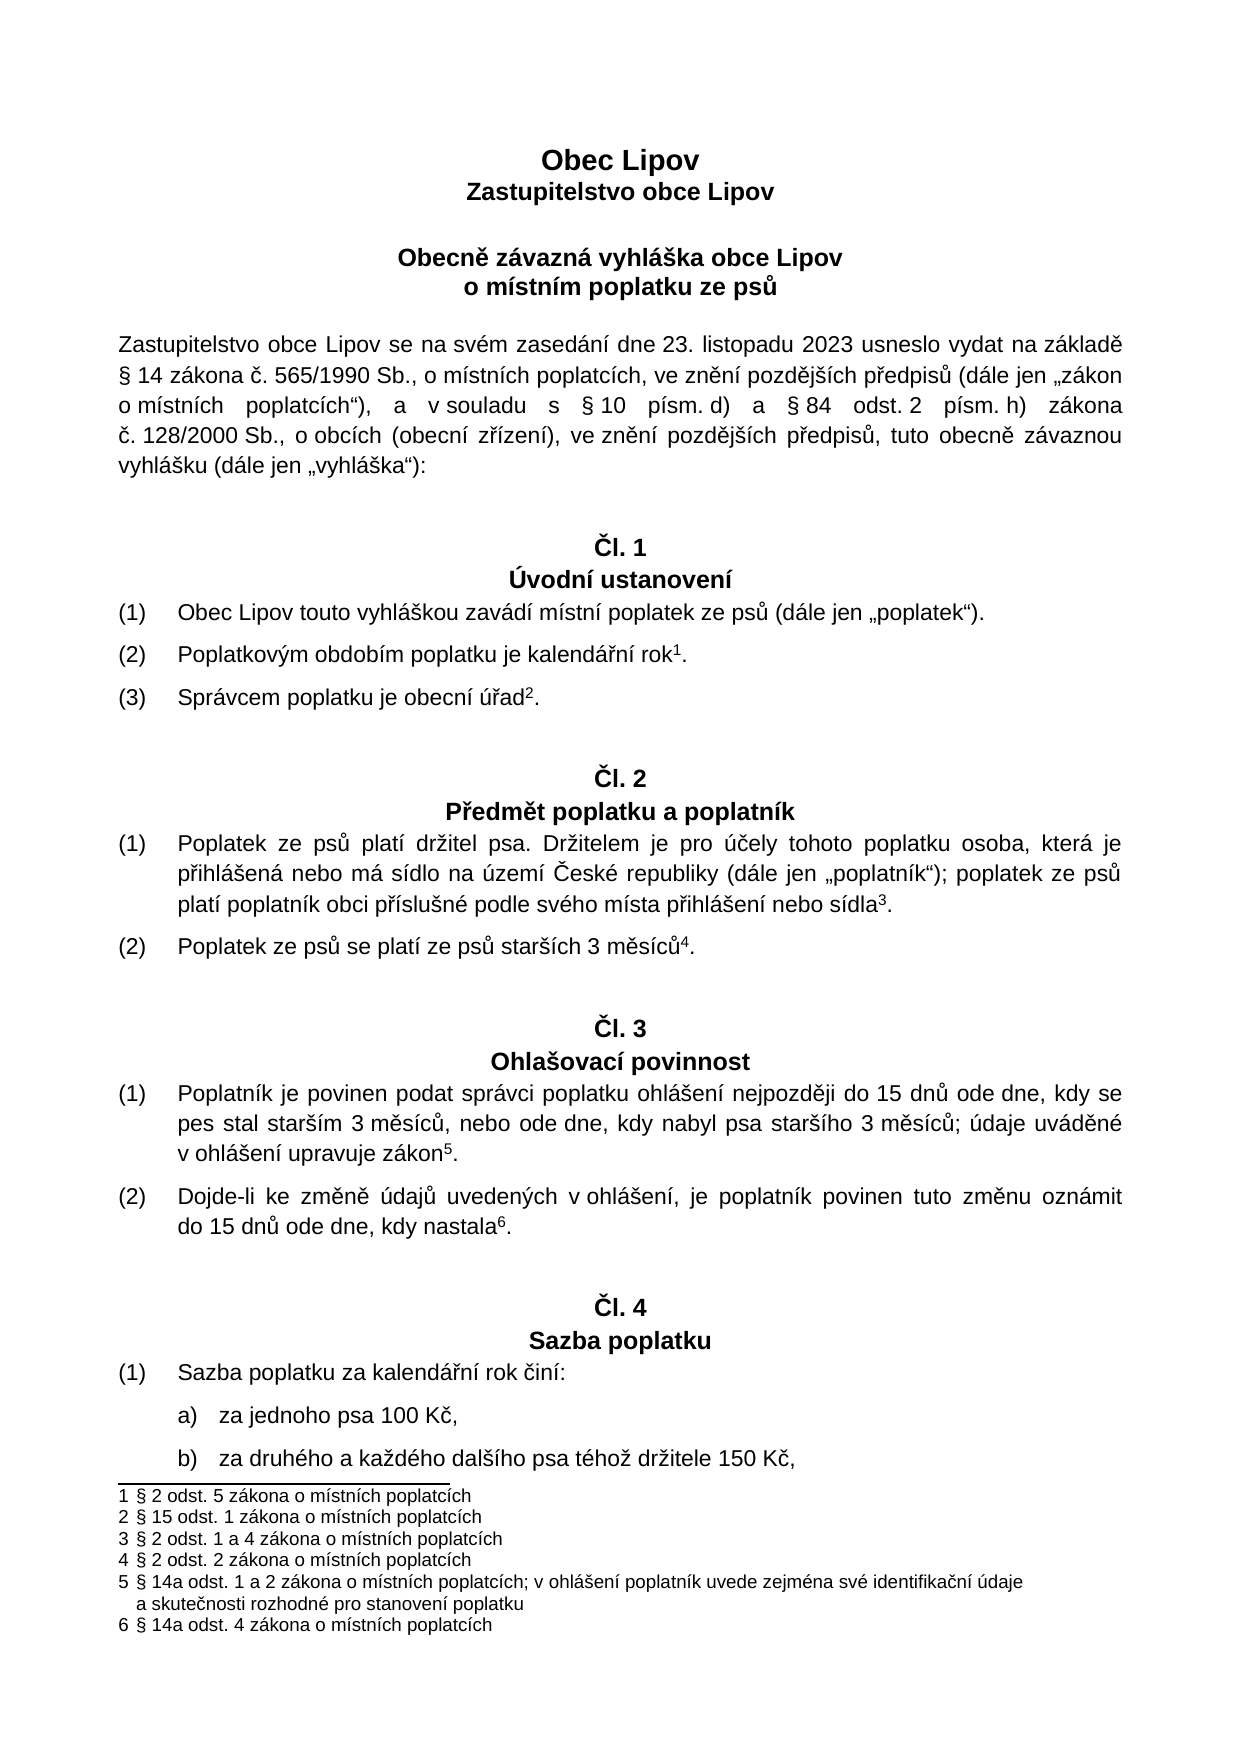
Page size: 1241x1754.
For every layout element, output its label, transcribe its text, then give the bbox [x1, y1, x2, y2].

list § 14a odst. 4 zákona o místních poplatcích [118, 1614, 1122, 1635]
list za druhého a každého dalšího psa téhož držitele 150 Kč, [177, 1444, 1122, 1471]
list Obec Lipov touto vyhláškou zavádí místní poplatek ze psů (dále jen „poplatek“). [118, 598, 1122, 625]
list Sazba poplatku za kalendářní rok činí: [118, 1359, 1122, 1386]
text Zastupitelstvo obce Lipov se na svém zasedání dne 23. listopadu 2023 usneslo vydat na základě § 14 zákona č. 565/1990 Sb., o místních poplatcích, ve znění pozdějších předpisů (dále jen „zákon o místních poplatcích“), a v souladu s § 10 písm. d) a § 84 odst. 2 písm. h) zákona č. 128/2000 Sb., o obcích (obecní zřízení), ve znění pozdějších předpisů, tuto obecně závaznou vyhlášku (dále jen „vyhláška“): [118, 331, 1122, 479]
list § 14a odst. 1 a 2 zákona o místních poplatcích; v ohlášení poplatník uvede zejména své identifikační údaje a skutečnosti rozhodné pro stanovení poplatku [118, 1571, 1122, 1614]
list § 2 odst. 2 zákona o místních poplatcích [118, 1549, 1122, 1571]
list Poplatek ze psů platí držitel psa. Držitelem je pro účely tohoto poplatku osoba, která je přihlášená nebo má sídlo na území České republiky (dále jen „poplatník“); poplatek ze psů platí poplatník obci příslušné podle svého místa přihlášení nebo sídla. [118, 830, 1122, 917]
subtitle Čl. 3 Ohlašovací povinnost [118, 1013, 1122, 1075]
subtitle Obecně závazná vyhláška obce Lipov o místním poplatku ze psů [118, 243, 1122, 300]
subtitle Čl. 2 Předmět poplatku a poplatník [118, 764, 1122, 826]
list § 2 odst. 1 a 4 zákona o místních poplatcích [118, 1528, 1122, 1549]
subtitle Čl. 4 Sazba poplatku [118, 1293, 1122, 1355]
list Poplatkovým obdobím poplatku je kalendářní rok. [118, 641, 1122, 668]
title Obec Lipov Zastupitelstvo obce Lipov [118, 143, 1122, 205]
list § 15 odst. 1 zákona o místních poplatcích [118, 1506, 1122, 1528]
list Poplatek ze psů se platí ze psů starších 3 měsíců. [118, 933, 1122, 960]
list Dojde-li ke změně údajů uvedených v ohlášení, je poplatník povinen tuto změnu oznámit do 15 dnů ode dne, kdy nastala. [118, 1183, 1122, 1239]
subtitle Čl. 1 Úvodní ustanovení [118, 532, 1122, 594]
list Správcem poplatku je obecní úřad. [118, 684, 1122, 710]
list Poplatník je povinen podat správci poplatku ohlášení nejpozději do 15 dnů ode dne, kdy se pes stal starším 3 měsíců, nebo ode dne, kdy nabyl psa staršího 3 měsíců; údaje uváděné v ohlášení upravuje zákon. [118, 1079, 1122, 1166]
list § 2 odst. 5 zákona o místních poplatcích [118, 1484, 1122, 1506]
list za jednoho psa 100 Kč, [177, 1402, 1122, 1428]
